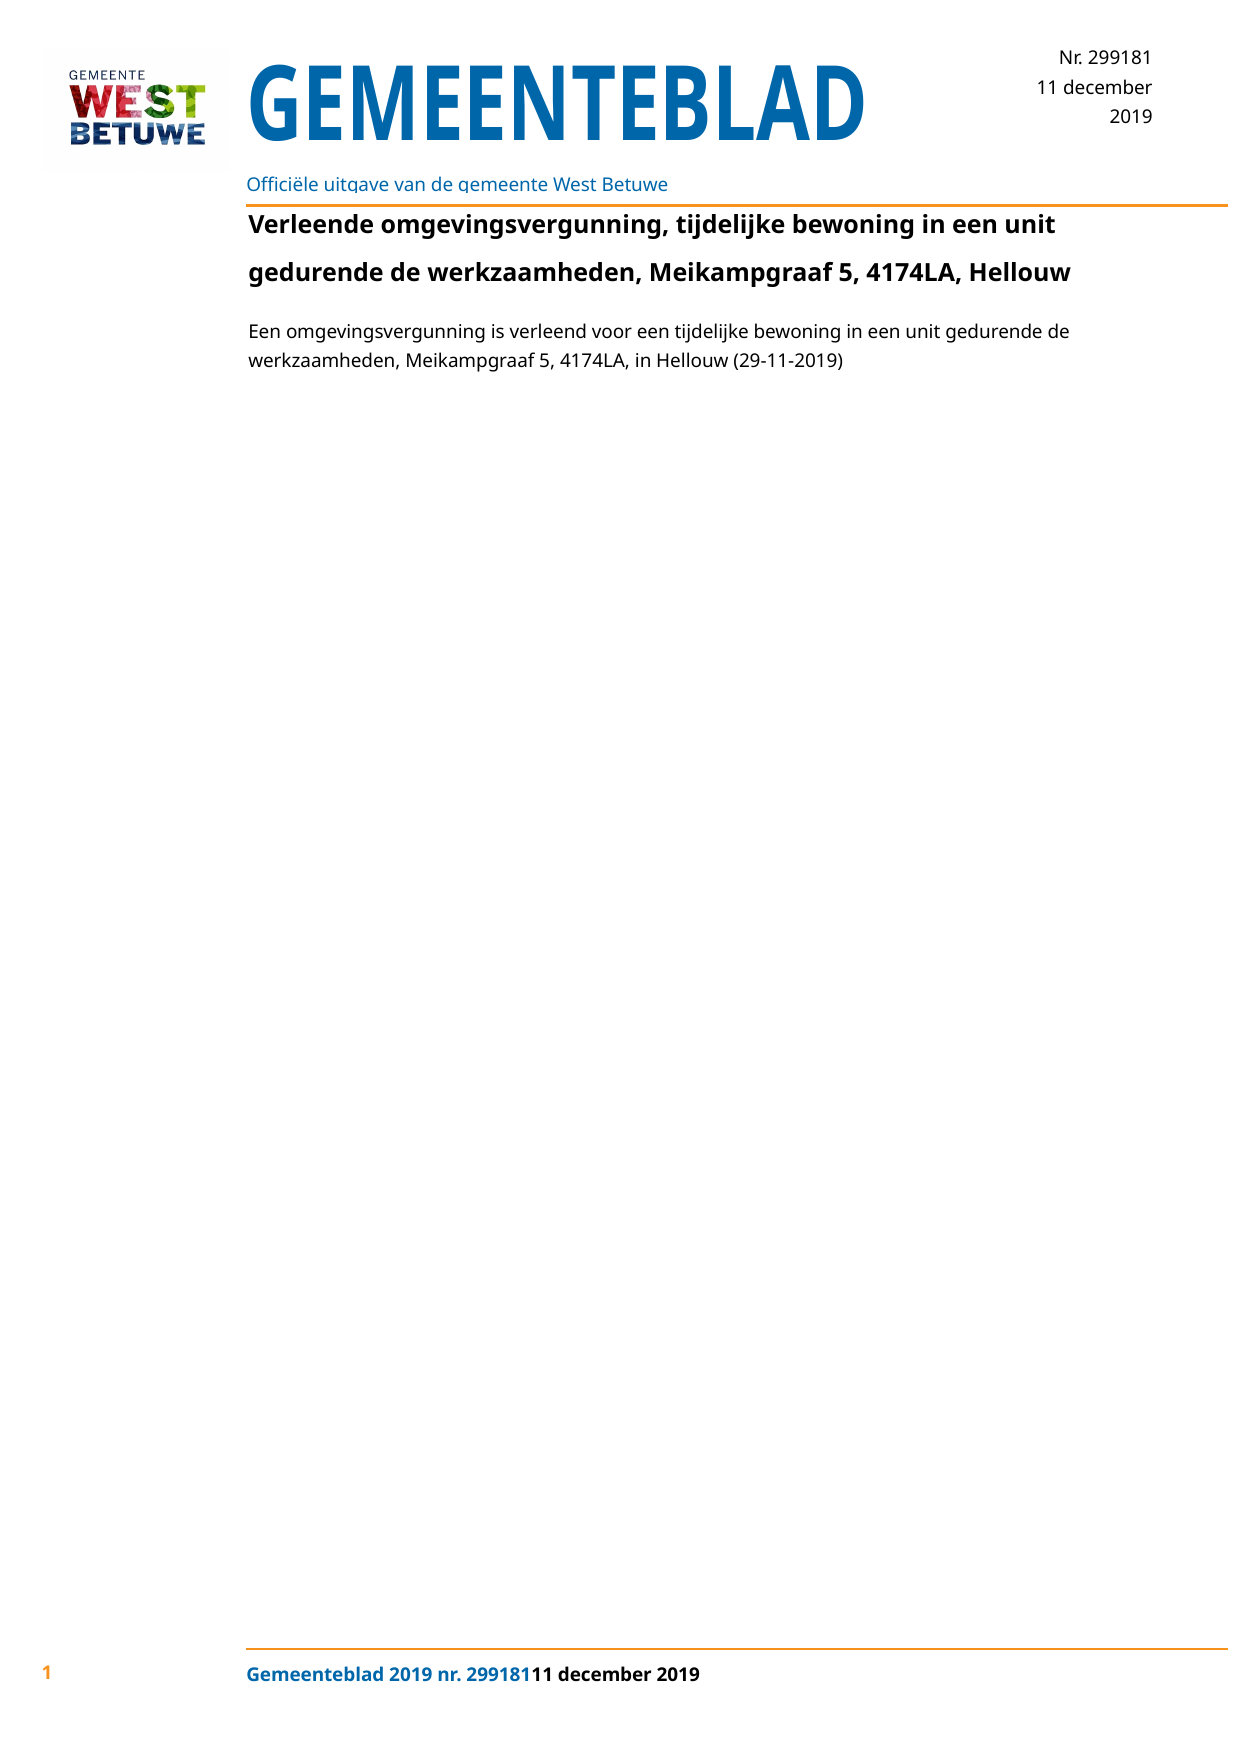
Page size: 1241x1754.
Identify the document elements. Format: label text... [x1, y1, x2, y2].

text Verleende omgevingsvergunning, tijdelijke bewoning in een unit gedurende de werkzaamheden, Meikampgraaf 5, 4174LA, Hellouw [248, 207, 1152, 288]
text Een omgevingsvergunning is verleend voor een tijdelijke bewoning in een unit gedurende de werkzaamheden, Meikampgraaf 5, 4174LA, in Hellouw (29-11-2019) [248, 318, 1152, 373]
picture [41, 47, 231, 172]
